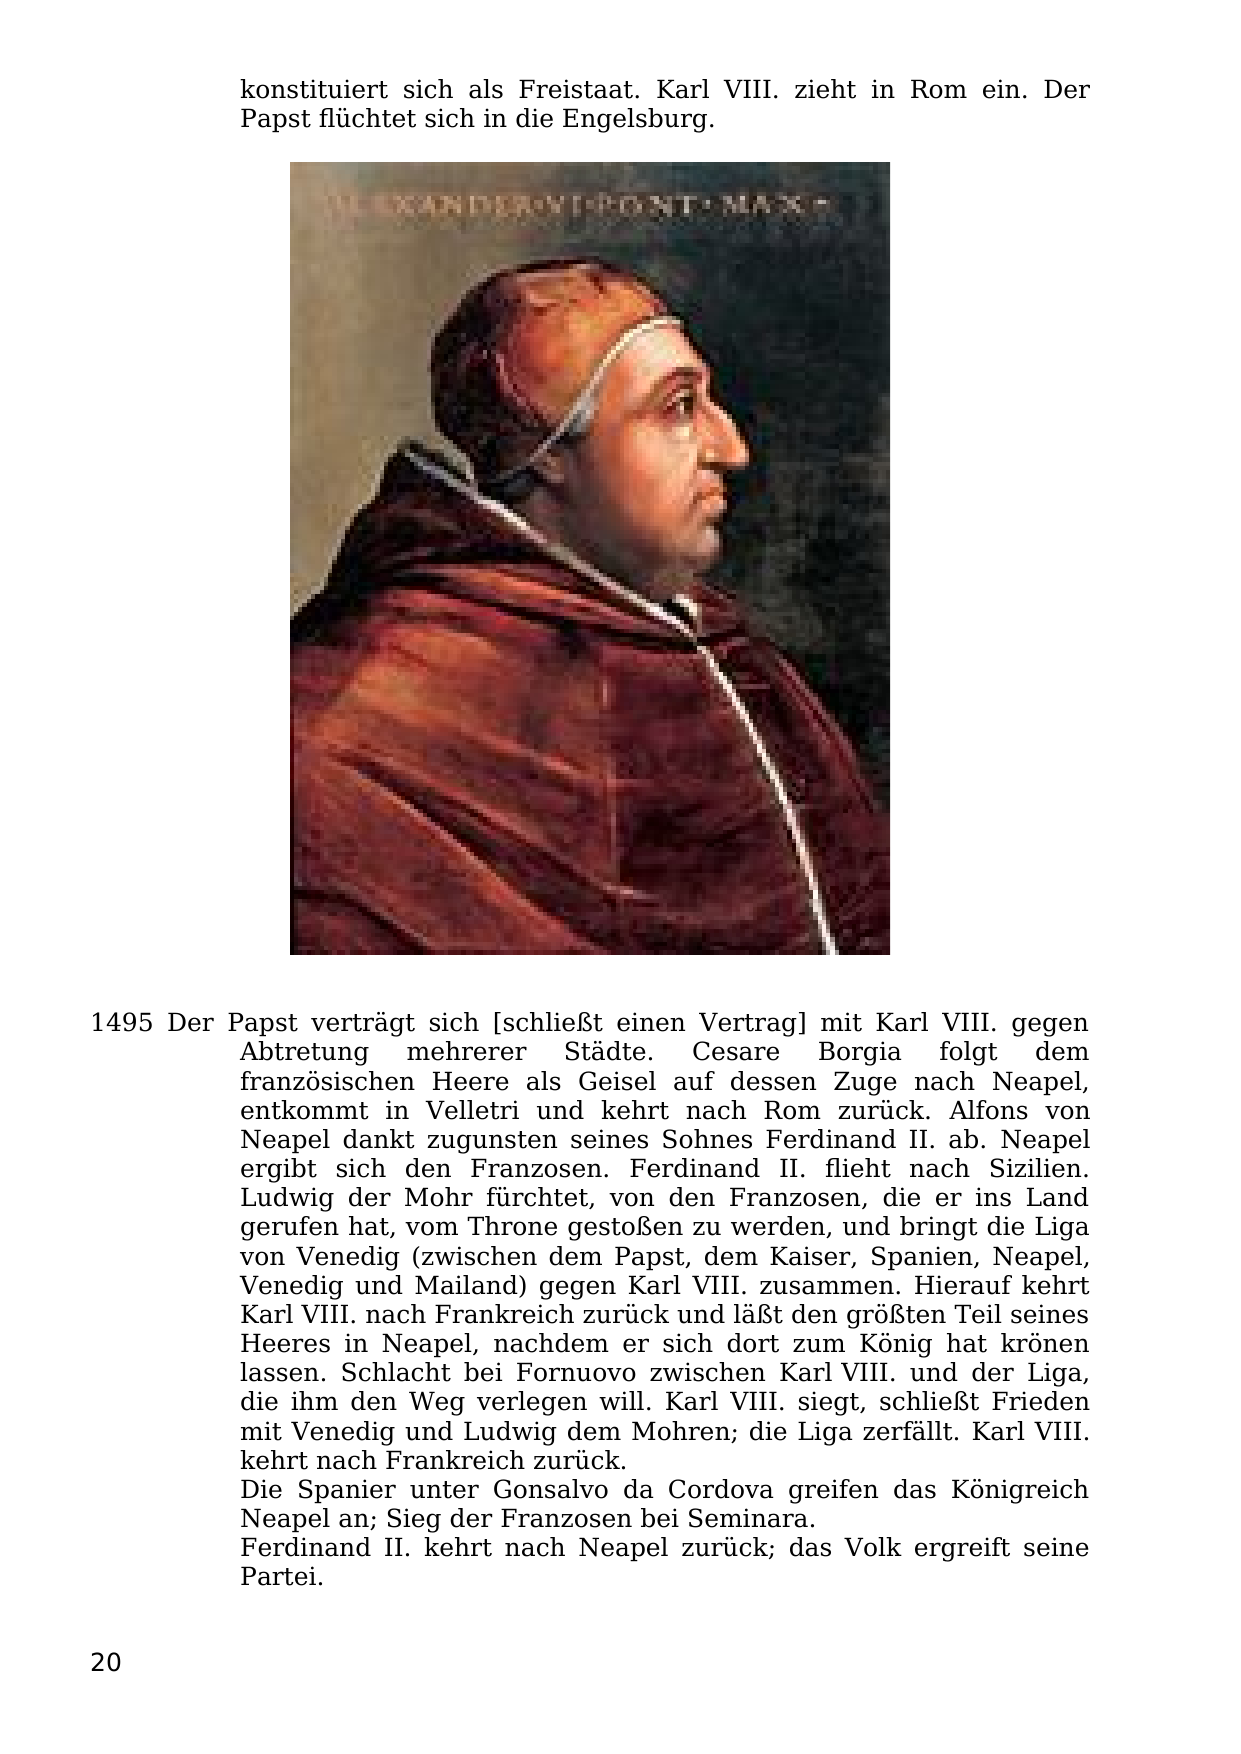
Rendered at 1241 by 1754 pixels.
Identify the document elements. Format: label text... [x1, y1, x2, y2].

text Ferdinand II. kehrt nach Neapel zurück; das Volk ergreift seine Partei. [90, 1533, 1091, 1592]
text 1495 Der Papst verträgt sich [schließt einen Vertrag] mit Karl VIII. gegen Abtretung mehrerer Städte. Cesare Borgia folgt dem französischen Heere als Geisel auf dessen Zuge nach Neapel, entkommt in Velletri und kehrt nach Rom zurück. Alfons von Neapel dankt zugunsten seines Sohnes Ferdinand II. ab. Neapel ergibt sich den Franzosen. Ferdinand II. flieht nach Sizilien. Ludwig der Mohr fürchtet, von den Franzosen, die er ins Land gerufen hat, vom Throne gestoßen zu werden, und bringt die Liga von Venedig (zwischen dem Papst, dem Kaiser, Spanien, Neapel, Venedig und Mailand) gegen Karl VIII. zusammen. Hierauf kehrt Karl VIII. nach Frankreich zurück und läßt den größten Teil seines Heeres in Neapel, nachdem er sich dort zum König hat krönen lassen. Schlacht bei Fornuovo zwischen Karl VIII. und der Liga, die ihm den Weg verlegen will. Karl VIII. siegt, schließt Frieden mit Venedig und Ludwig dem Mohren; die Liga zerfällt. Karl VIII. kehrt nach Frankreich zurück. [90, 1008, 1091, 1475]
text konstituiert sich als Freistaat. Karl VIII. zieht in Rom ein. Der Papst ﬂüchtet sich in die Engelsburg. [90, 75, 1091, 133]
text Die Spanier unter Gonsalvo da Cordova greifen das Königreich Neapel an; Sieg der Franzosen bei Seminara. [90, 1475, 1091, 1533]
picture [290, 162, 891, 955]
